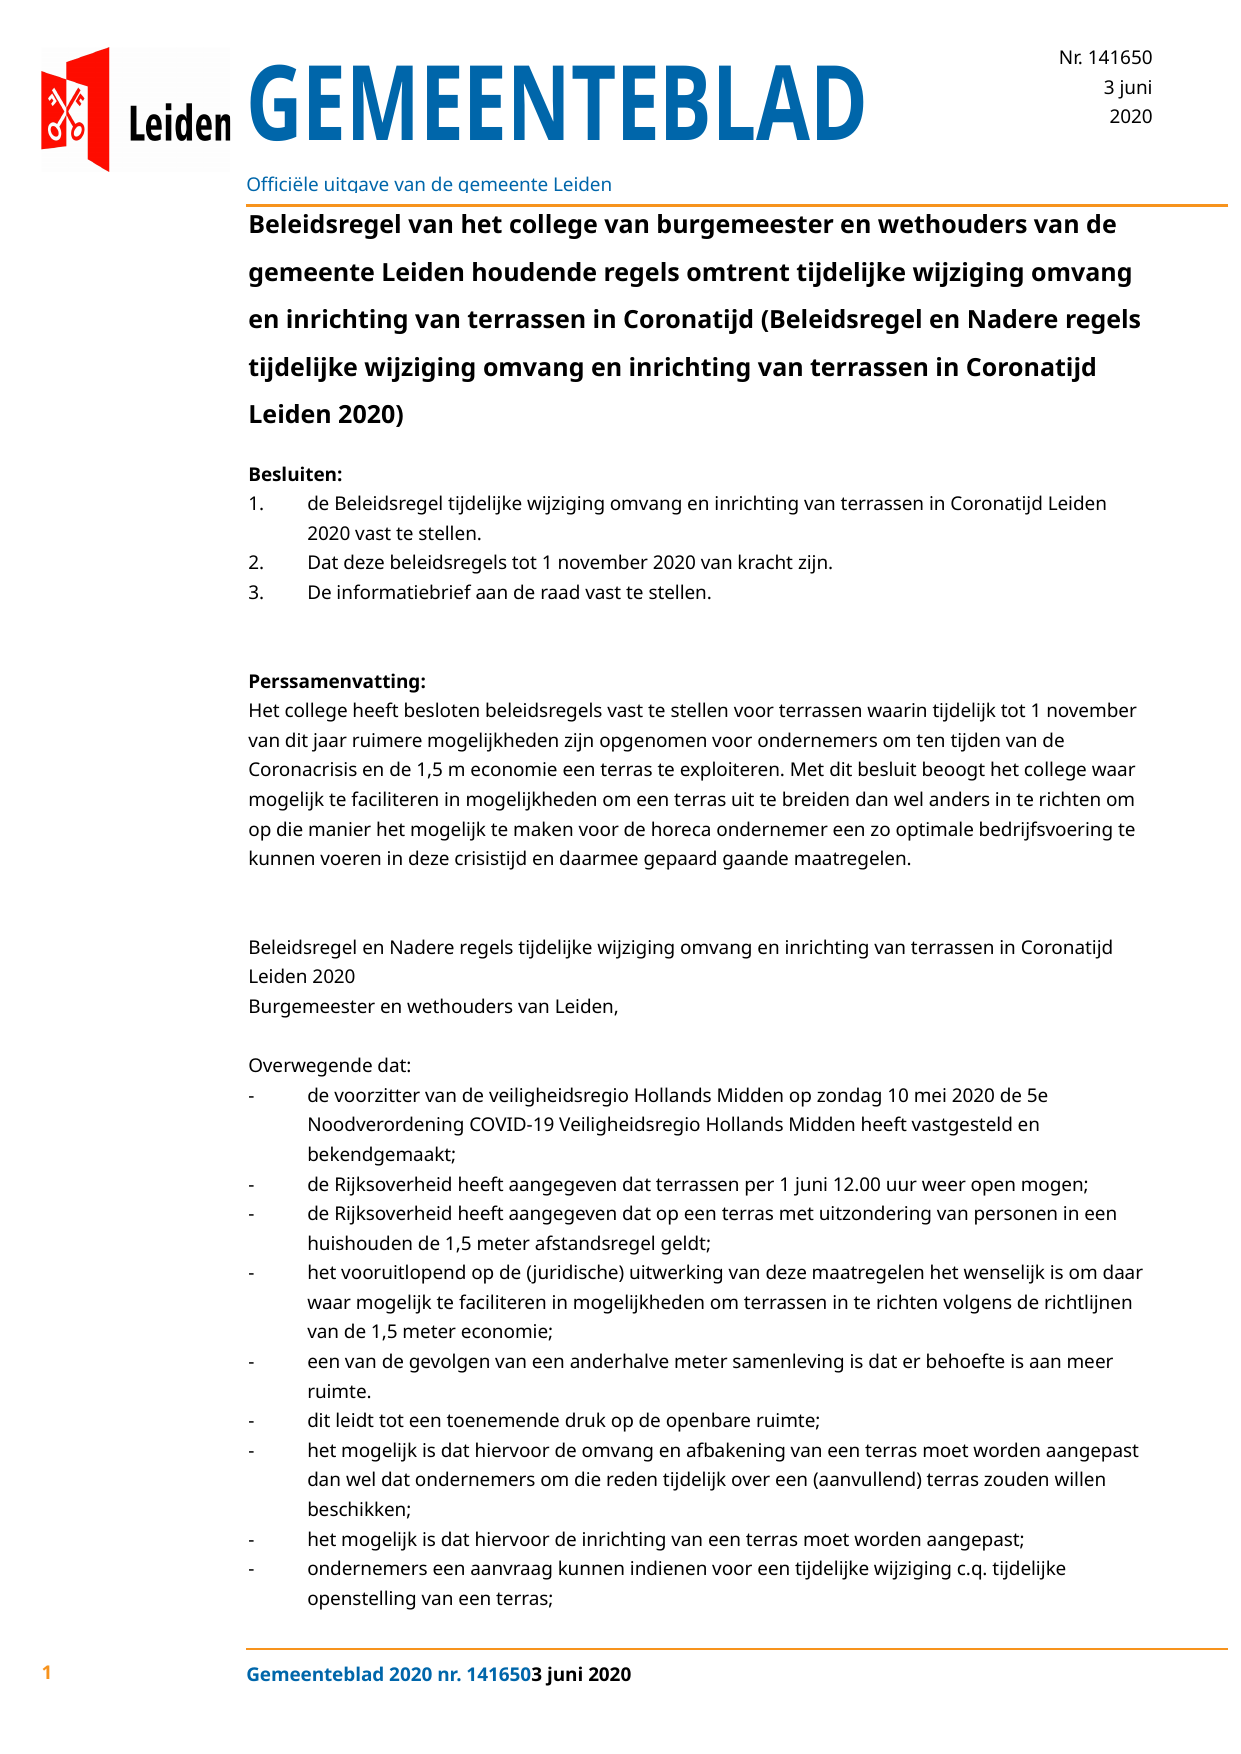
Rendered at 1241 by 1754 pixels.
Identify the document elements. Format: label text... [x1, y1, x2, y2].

text Burgemeester en wethouders van Leiden, [248, 993, 1152, 1019]
text Beleidsregel van het college van burgemeester en wethouders van de gemeente Leiden houdende regels omtrent tijdelijke wijziging omvang en inrichting van terrassen in Coronatijd (Beleidsregel en Nadere regels tijdelijke wijziging omvang en inrichting van terrassen in Coronatijd Leiden 2020) [248, 207, 1152, 431]
text Besluiten: [248, 461, 1152, 486]
list de Beleidsregel tijdelijke wijziging omvang en inrichting van terrassen in Coronatijd Leiden 2020 vast te stellen. [248, 490, 1152, 546]
list De informatiebrief aan de raad vast te stellen. [248, 579, 1152, 605]
list ondernemers een aanvraag kunnen indienen voor een tijdelijke wijziging c.q. tijdelijke openstelling van een terras; [248, 1555, 1152, 1611]
text Beleidsregel en Nadere regels tijdelijke wijziging omvang en inrichting van terrassen in Coronatijd Leiden 2020 [248, 934, 1152, 989]
text Het college heeft besloten beleidsregels vast te stellen voor terrassen waarin tijdelijk tot 1 november van dit jaar ruimere mogelijkheden zijn opgenomen voor ondernemers om ten tijden van de Coronacrisis en de 1,5 m economie een terras te exploiteren. Met dit besluit beoogt het college waar mogelijk te faciliteren in mogelijkheden om een terras uit te breiden dan wel anders in te richten om op die manier het mogelijk te maken voor de horeca ondernemer een zo optimale bedrijfsvoering te kunnen voeren in deze crisistijd en daarmee gepaard gaande maatregelen. [248, 697, 1152, 871]
text Perssamenvatting: [248, 668, 1152, 693]
list het mogelijk is dat hiervoor de inrichting van een terras moet worden aangepast; [248, 1526, 1152, 1551]
list het vooruitlopend op de (juridische) uitwerking van deze maatregelen het wenselijk is om daar waar mogelijk te faciliteren in mogelijkheden om terrassen in te richten volgens de richtlijnen van de 1,5 meter economie; [248, 1259, 1152, 1344]
picture [41, 47, 231, 172]
list Dat deze beleidsregels tot 1 november 2020 van kracht zijn. [248, 549, 1152, 575]
list het mogelijk is dat hiervoor de omvang en afbakening van een terras moet worden aangepast dan wel dat ondernemers om die reden tijdelijk over een (aanvullend) terras zouden willen beschikken; [248, 1437, 1152, 1522]
list de Rijksoverheid heeft aangegeven dat terrassen per 1 juni 12.00 uur weer open mogen; [248, 1171, 1152, 1196]
list de voorzitter van de veiligheidsregio Hollands Midden op zondag 10 mei 2020 de 5e Noodverordening COVID-19 Veiligheidsregio Hollands Midden heeft vastgesteld en bekendgemaakt; [248, 1082, 1152, 1167]
text Overwegende dat: [248, 1052, 1152, 1078]
list de Rijksoverheid heeft aangegeven dat op een terras met uitzondering van personen in een huishouden de 1,5 meter afstandsregel geldt; [248, 1200, 1152, 1256]
list een van de gevolgen van een anderhalve meter samenleving is dat er behoefte is aan meer ruimte. [248, 1348, 1152, 1403]
list dit leidt tot een toenemende druk op de openbare ruimte; [248, 1407, 1152, 1433]
